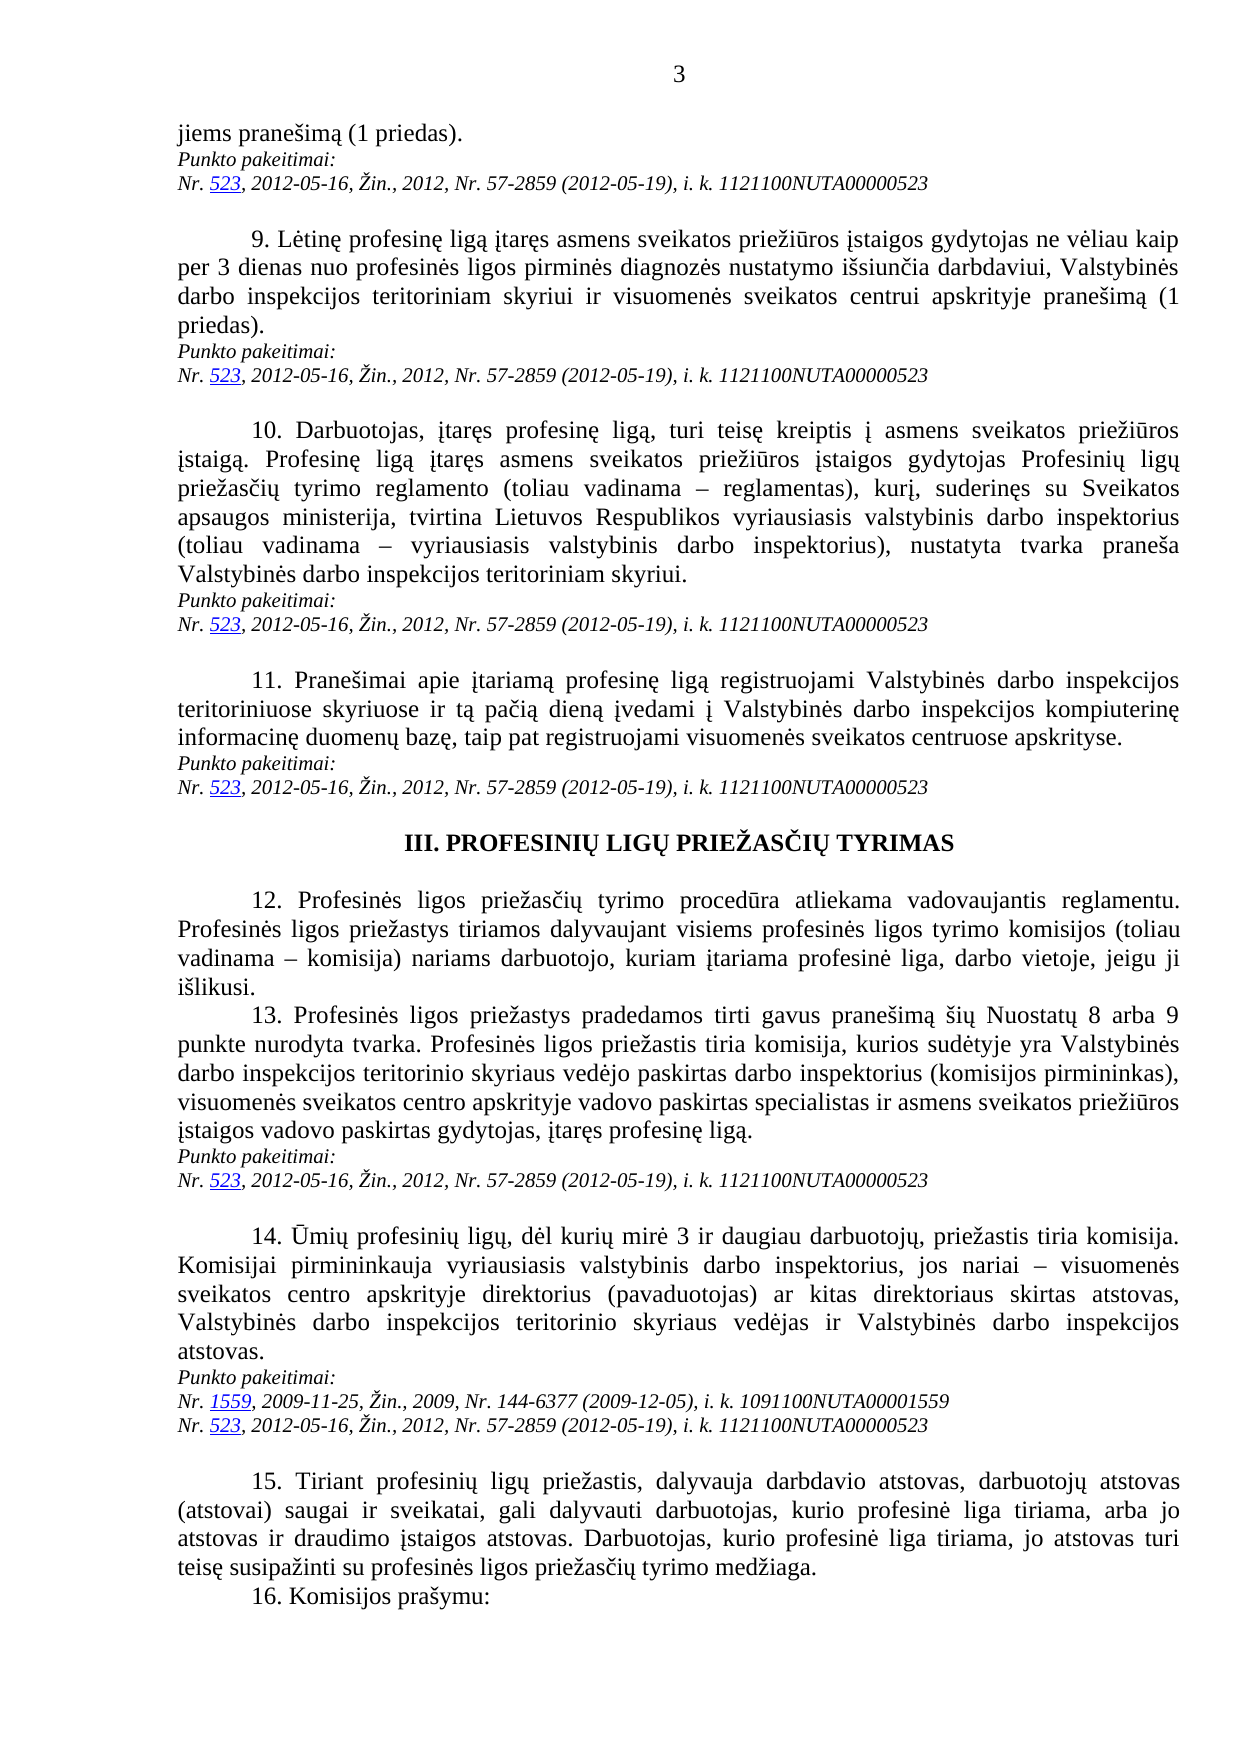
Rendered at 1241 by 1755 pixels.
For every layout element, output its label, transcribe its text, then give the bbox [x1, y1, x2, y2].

text jiems pranešimą (1 priedas). [177, 118, 1181, 147]
text Punkto pakeitimai: [177, 588, 1181, 612]
text Nr. 523, 2012-05-16, Žin., 2012, Nr. 57-2859 (2012-05-19), i. k. 1121100NUTA00000523 [177, 1413, 1181, 1437]
text Punkto pakeitimai: [177, 1365, 1181, 1389]
text Nr. 523, 2012-05-16, Žin., 2012, Nr. 57-2859 (2012-05-19), i. k. 1121100NUTA00000523 [177, 612, 1181, 636]
text Nr. 523, 2012-05-16, Žin., 2012, Nr. 57-2859 (2012-05-19), i. k. 1121100NUTA00000523 [177, 775, 1181, 799]
text Nr. 523, 2012-05-16, Žin., 2012, Nr. 57-2859 (2012-05-19), i. k. 1121100NUTA00000523 [177, 171, 1181, 195]
text 15. Tiriant profesinių ligų priežastis, dalyvauja darbdavio atstovas, darbuotojų atstovas (atstovai) saugai ir sveikatai, gali dalyvauti darbuotojas, kurio profesinė liga tiriama, arba jo atstovas ir draudimo įstaigos atstovas. Darbuotojas, kurio profesinė liga tiriama, jo atstovas turi teisę susipažinti su profesinės ligos priežasčių tyrimo medžiaga. [177, 1466, 1181, 1581]
text 9. Lėtinę profesinę ligą įtaręs asmens sveikatos priežiūros įstaigos gydytojas ne vėliau kaip per 3 dienas nuo profesinės ligos pirminės diagnozės nustatymo išsiunčia darbdaviui, Valstybinės darbo inspekcijos teritoriniam skyriui ir visuomenės sveikatos centrui apskrityje pranešimą (1 priedas). [177, 224, 1181, 339]
text 11. Pranešimai apie įtariamą profesinę ligą registruojami Valstybinės darbo inspekcijos teritoriniuose skyriuose ir tą pačią dieną įvedami į Valstybinės darbo inspekcijos kompiuterinę informacinę duomenų bazę, taip pat registruojami visuomenės sveikatos centruose apskrityse. [177, 665, 1181, 751]
text Nr. 523, 2012-05-16, Žin., 2012, Nr. 57-2859 (2012-05-19), i. k. 1121100NUTA00000523 [177, 1168, 1181, 1192]
text 16. Komisijos prašymu: [177, 1581, 1181, 1610]
text Punkto pakeitimai: [177, 751, 1181, 775]
text 12. Profesinės ligos priežasčių tyrimo procedūra atliekama vadovaujantis reglamentu. Profesinės ligos priežastys tiriamos dalyvaujant visiems profesinės ligos tyrimo komisijos (toliau vadinama – komisija) nariams darbuotojo, kuriam įtariama profesinė liga, darbo vietoje, jeigu ji išlikusi. [177, 886, 1181, 1001]
text 13. Profesinės ligos priežastys pradedamos tirti gavus pranešimą šių Nuostatų 8 arba 9 punkte nurodyta tvarka. Profesinės ligos priežastis tiria komisija, kurios sudėtyje yra Valstybinės darbo inspekcijos teritorinio skyriaus vedėjo paskirtas darbo inspektorius (komisijos pirmininkas), visuomenės sveikatos centro apskrityje vadovo paskirtas specialistas ir asmens sveikatos priežiūros įstaigos vadovo paskirtas gydytojas, įtaręs profesinę ligą. [177, 1001, 1181, 1144]
text Punkto pakeitimai: [177, 1144, 1181, 1168]
text 10. Darbuotojas, įtaręs profesinę ligą, turi teisę kreiptis į asmens sveikatos priežiūros įstaigą. Profesinę ligą įtaręs asmens sveikatos priežiūros įstaigos gydytojas Profesinių ligų priežasčių tyrimo reglamento (toliau vadinama – reglamentas), kurį, suderinęs su Sveikatos apsaugos ministerija, tvirtina Lietuvos Respublikos vyriausiasis valstybinis darbo inspektorius (toliau vadinama – vyriausiasis valstybinis darbo inspektorius), nustatyta tvarka praneša Valstybinės darbo inspekcijos teritoriniam skyriui. [177, 416, 1181, 588]
text III. PROFESINIŲ LIGŲ PRIEŽASČIŲ TYRIMAS [177, 828, 1181, 857]
text Punkto pakeitimai: [177, 339, 1181, 363]
text 14. Ūmių profesinių ligų, dėl kurių mirė 3 ir daugiau darbuotojų, priežastis tiria komisija. Komisijai pirmininkauja vyriausiasis valstybinis darbo inspektorius, jos nariai – visuomenės sveikatos centro apskrityje direktorius (pavaduotojas) ar kitas direktoriaus skirtas atstovas, Valstybinės darbo inspekcijos teritorinio skyriaus vedėjas ir Valstybinės darbo inspekcijos atstovas. [177, 1221, 1181, 1365]
text Punkto pakeitimai: [177, 147, 1181, 171]
text Nr. 1559, 2009-11-25, Žin., 2009, Nr. 144-6377 (2009-12-05), i. k. 1091100NUTA00001559 [177, 1389, 1181, 1413]
text Nr. 523, 2012-05-16, Žin., 2012, Nr. 57-2859 (2012-05-19), i. k. 1121100NUTA00000523 [177, 363, 1181, 387]
